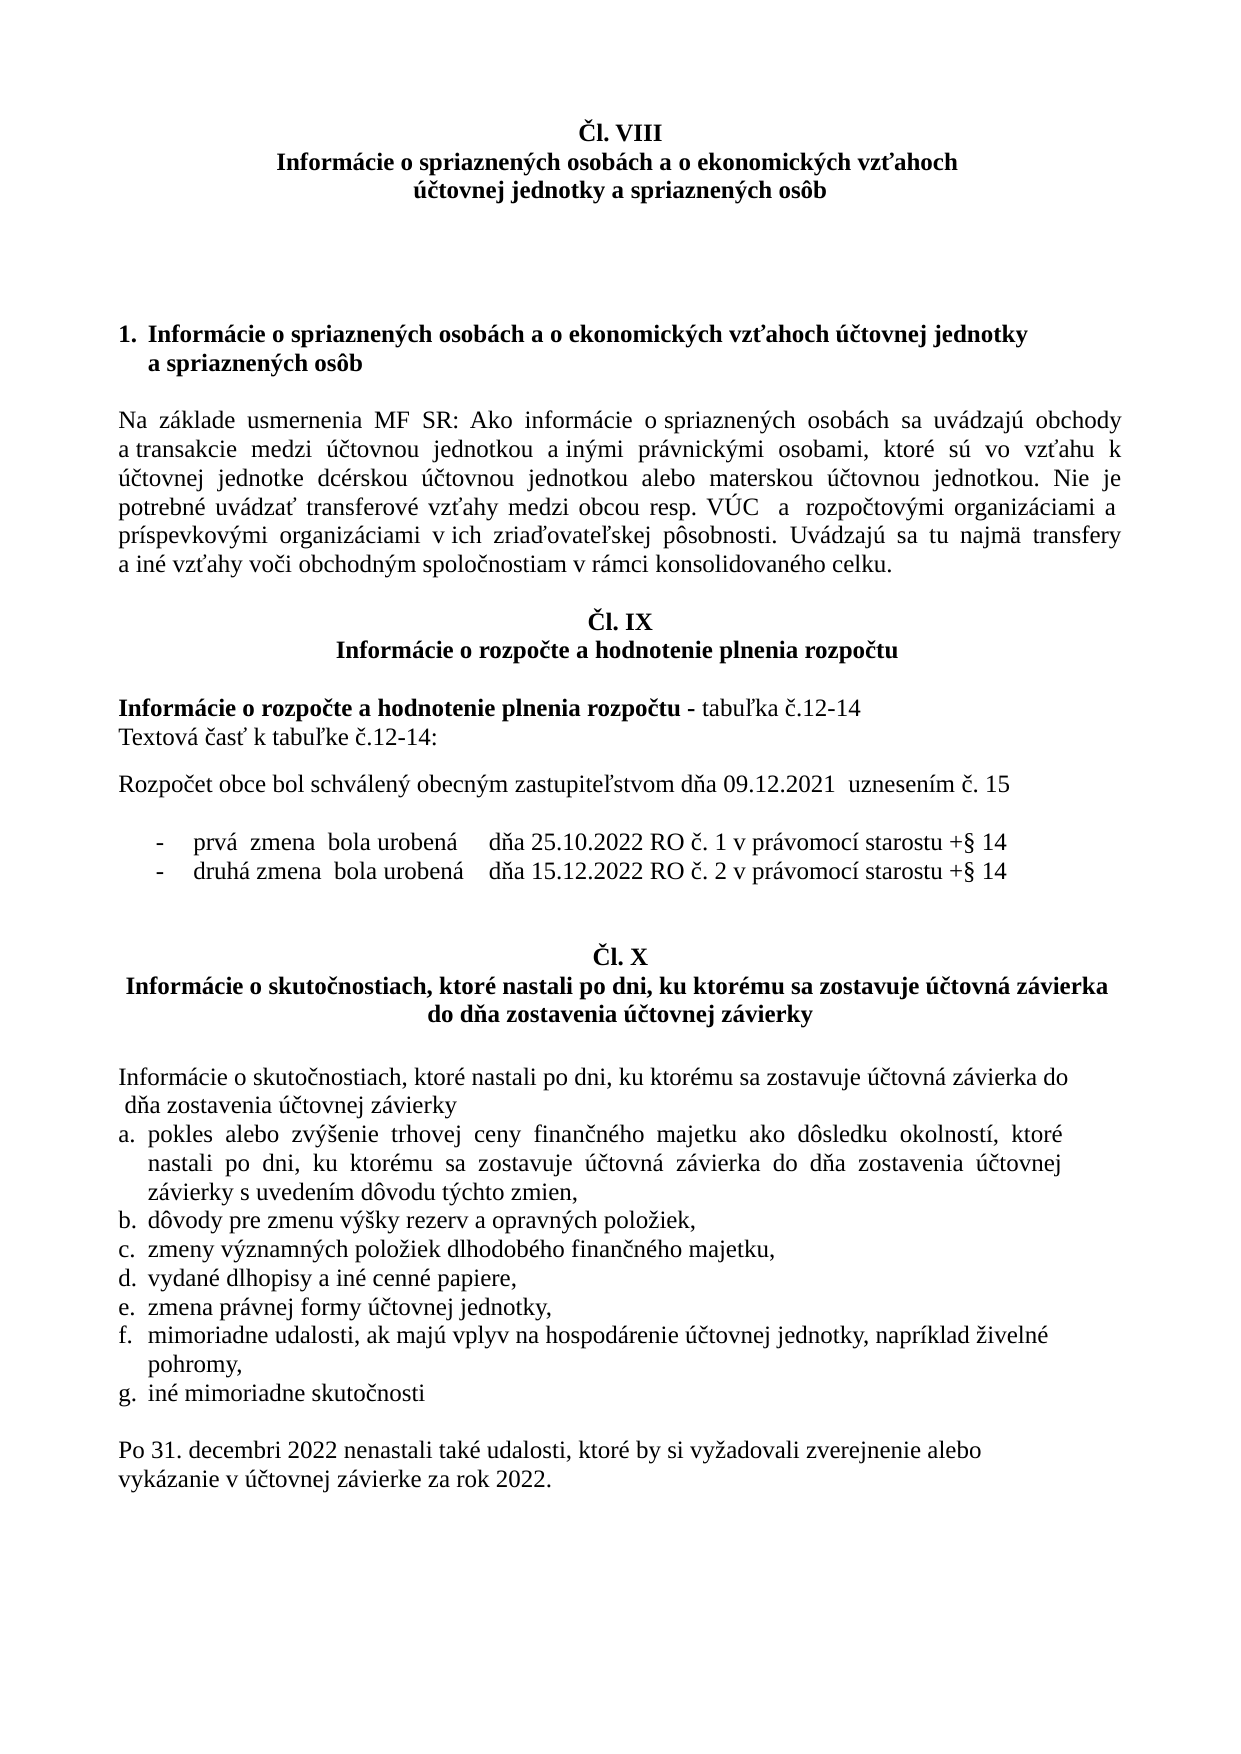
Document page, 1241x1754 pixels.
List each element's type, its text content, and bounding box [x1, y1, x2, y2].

list dôvody pre zmenu výšky rezerv a opravných položiek, [118, 1206, 1122, 1234]
text Textová časť k tabuľke č.12-14: [118, 722, 1122, 751]
list iné mimoriadne skutočnosti [118, 1378, 1122, 1407]
text Čl. IX [118, 607, 1122, 636]
list Informácie o spriaznených osobách a o ekonomických vzťahoch účtovnej jednotky a spriaznených osôb [118, 319, 1122, 377]
list prvá zmena bola urobená dňa 25.10.2022 RO č. 1 v právomocí starostu +§ 14 [156, 827, 1122, 856]
text Informácie o skutočnostiach, ktoré nastali po dni, ku ktorému sa zostavuje účtovná závierka [118, 971, 1122, 999]
text Informácie o rozpočte a hodnotenie plnenia rozpočtu [118, 636, 1122, 664]
list druhá zmena bola urobená dňa 15.12.2022 RO č. 2 v právomocí starostu +§ 14 [156, 856, 1122, 884]
list vydané dlhopisy a iné cenné papiere, [118, 1263, 1122, 1292]
list zmena právnej formy účtovnej jednotky, [118, 1292, 1122, 1321]
list zmeny významných položiek dlhodobého finančného majetku, [118, 1234, 1122, 1263]
text Po 31. decembri 2022 nenastali také udalosti, ktoré by si vyžadovali zverejnenie alebo [118, 1436, 1122, 1464]
text Informácie o skutočnostiach, ktoré nastali po dni, ku ktorému sa zostavuje účtovná závierka do [118, 1062, 1122, 1091]
text Čl. VIII [118, 118, 1122, 147]
text Čl. X [118, 942, 1122, 971]
text Informácie o spriaznených osobách a o ekonomických vzťahoch [118, 147, 1122, 176]
text do dňa zostavenia účtovnej závierky [118, 999, 1122, 1028]
text dňa zostavenia účtovnej závierky [118, 1091, 1122, 1119]
text Informácie o rozpočte a hodnotenie plnenia rozpočtu - tabuľka č.12-14 [118, 693, 1122, 722]
text Rozpočet obce bol schválený obecným zastupiteľstvom dňa 09.12.2021 uznesením č. 15 [118, 769, 1122, 798]
text Na základe usmernenia MF SR: Ako informácie o spriaznených osobách sa uvádzajú obchody a transakcie medzi účtovnou jednotkou a inými právnickými osobami, ktoré sú vo vzťahu k účtovnej jednotke dcérskou účtovnou jednotkou alebo materskou účtovnou jednotkou. Nie je potrebné uvádzať transferové vzťahy medzi obcou resp. VÚC a rozpočtovými organizáciami a príspevkovými organizáciami v ich zriaďovateľskej pôsobnosti. Uvádzajú sa tu najmä transfery a iné vzťahy voči obchodným spoločnostiam v rámci konsolidovaného celku. [118, 406, 1122, 578]
list mimoriadne udalosti, ak majú vplyv na hospodárenie účtovnej jednotky, napríklad živelné pohromy, [118, 1321, 1122, 1378]
list pokles alebo zvýšenie trhovej ceny finančného majetku ako dôsledku okolností, ktoré nastali po dni, ku ktorému sa zostavuje účtovná závierka do dňa zostavenia účtovnej závierky s uvedením dôvodu týchto zmien, [118, 1119, 1063, 1206]
text vykázanie v účtovnej závierke za rok 2022. [118, 1464, 1122, 1493]
text účtovnej jednotky a spriaznených osôb [118, 176, 1122, 204]
